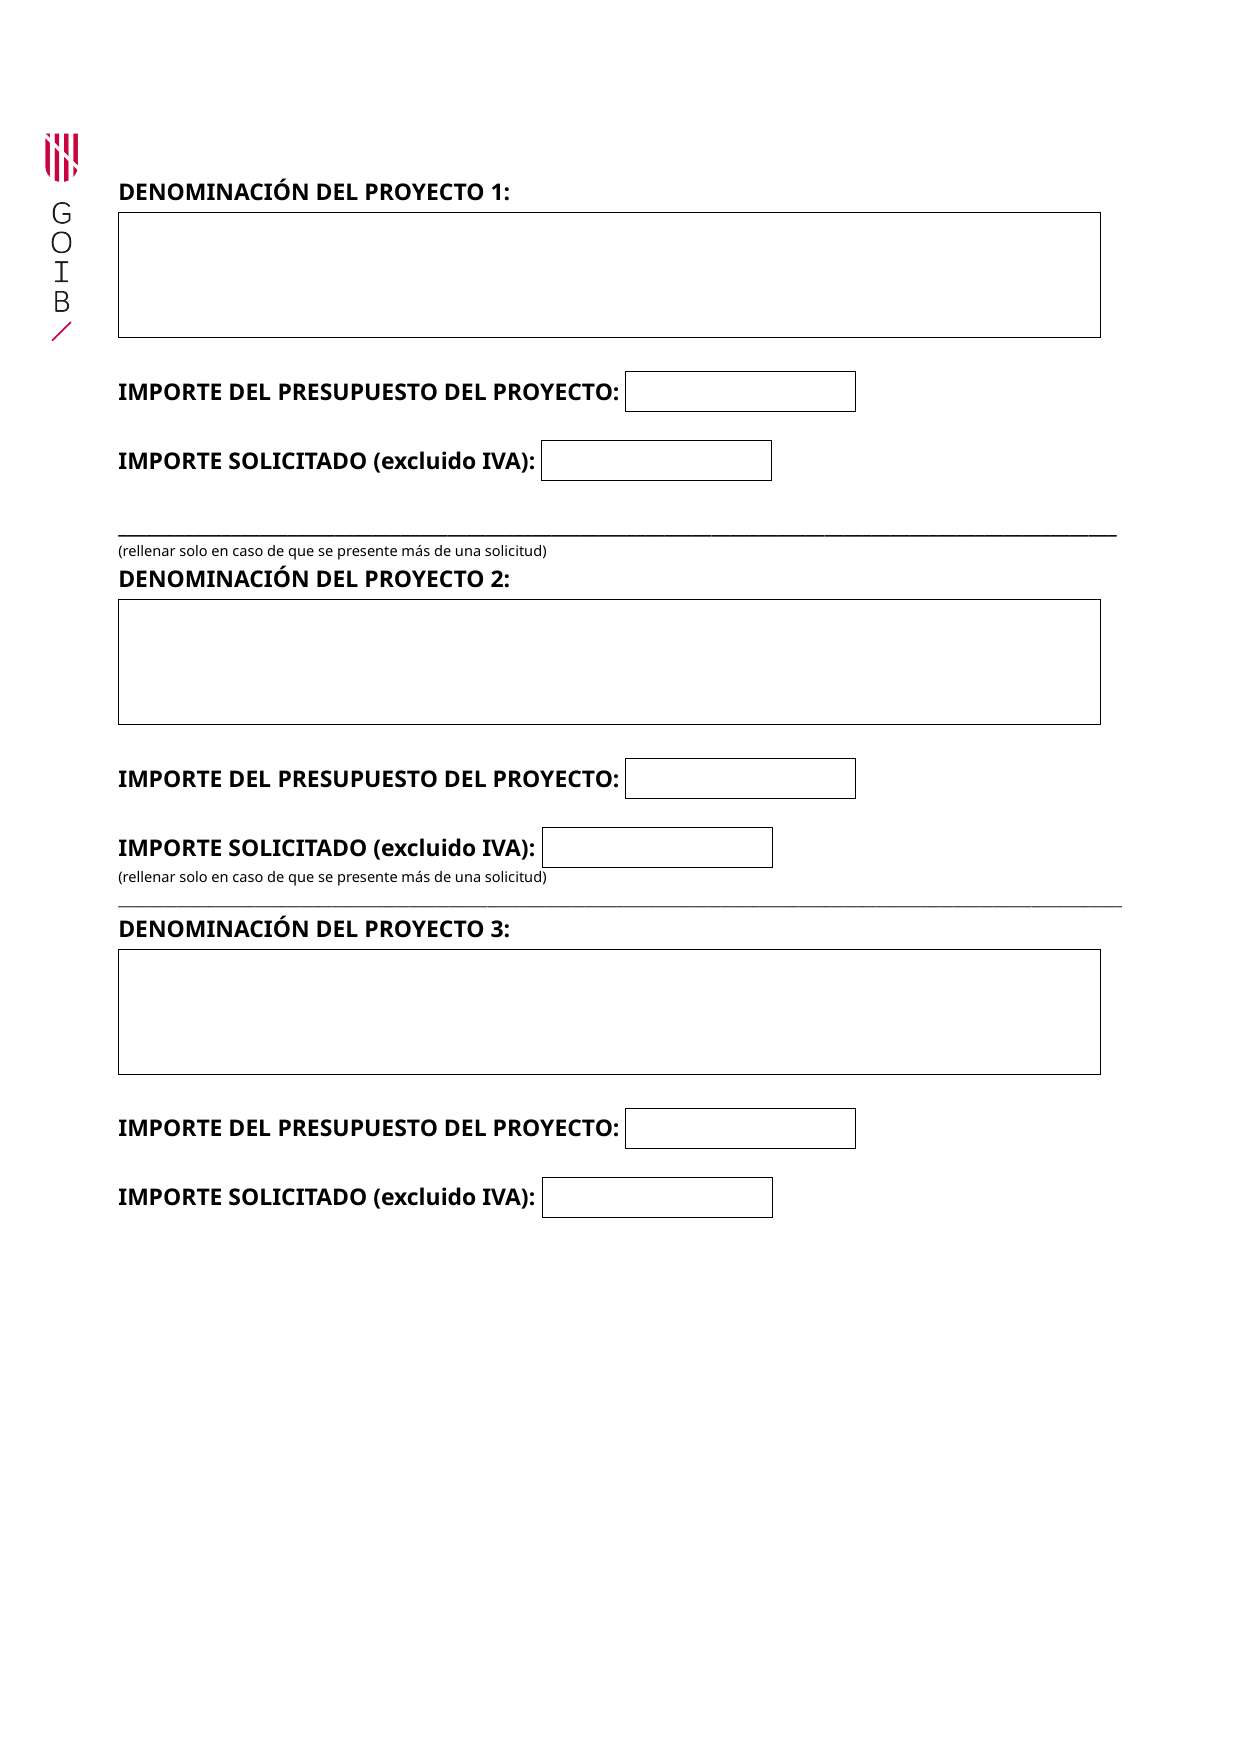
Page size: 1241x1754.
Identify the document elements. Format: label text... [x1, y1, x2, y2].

text [772, 440, 1122, 480]
text IMPORTE SOLICITADO (excluido IVA): [118, 440, 541, 480]
text [773, 827, 1122, 867]
text DENOMINACIÓN DEL PROYECTO 3: [118, 913, 1122, 944]
text (rellenar solo en caso de que se presente más de una solicitud) [118, 867, 1122, 887]
text [856, 1108, 1122, 1148]
picture [17, 110, 107, 372]
text [773, 1177, 1122, 1217]
text IMPORTE SOLICITADO (excluido IVA): [118, 1177, 542, 1217]
text [856, 758, 1122, 798]
text DENOMINACIÓN DEL PROYECTO 1: [118, 176, 1122, 208]
text [856, 371, 1122, 411]
text DENOMINACIÓN DEL PROYECTO 2: [118, 563, 1122, 595]
text ___________________________________________________________________________________________________________________________________________________________ [118, 890, 1122, 906]
text IMPORTE DEL PRESUPUESTO DEL PROYECTO: [118, 371, 625, 411]
text IMPORTE DEL PRESUPUESTO DEL PROYECTO: [118, 1108, 625, 1148]
text IMPORTE DEL PRESUPUESTO DEL PROYECTO: [118, 758, 625, 798]
text __________________________________________________________________________________________________________ [118, 509, 1122, 541]
text (rellenar solo en caso de que se presente más de una solicitud) [118, 541, 1122, 561]
text IMPORTE SOLICITADO (excluido IVA): [118, 827, 542, 867]
